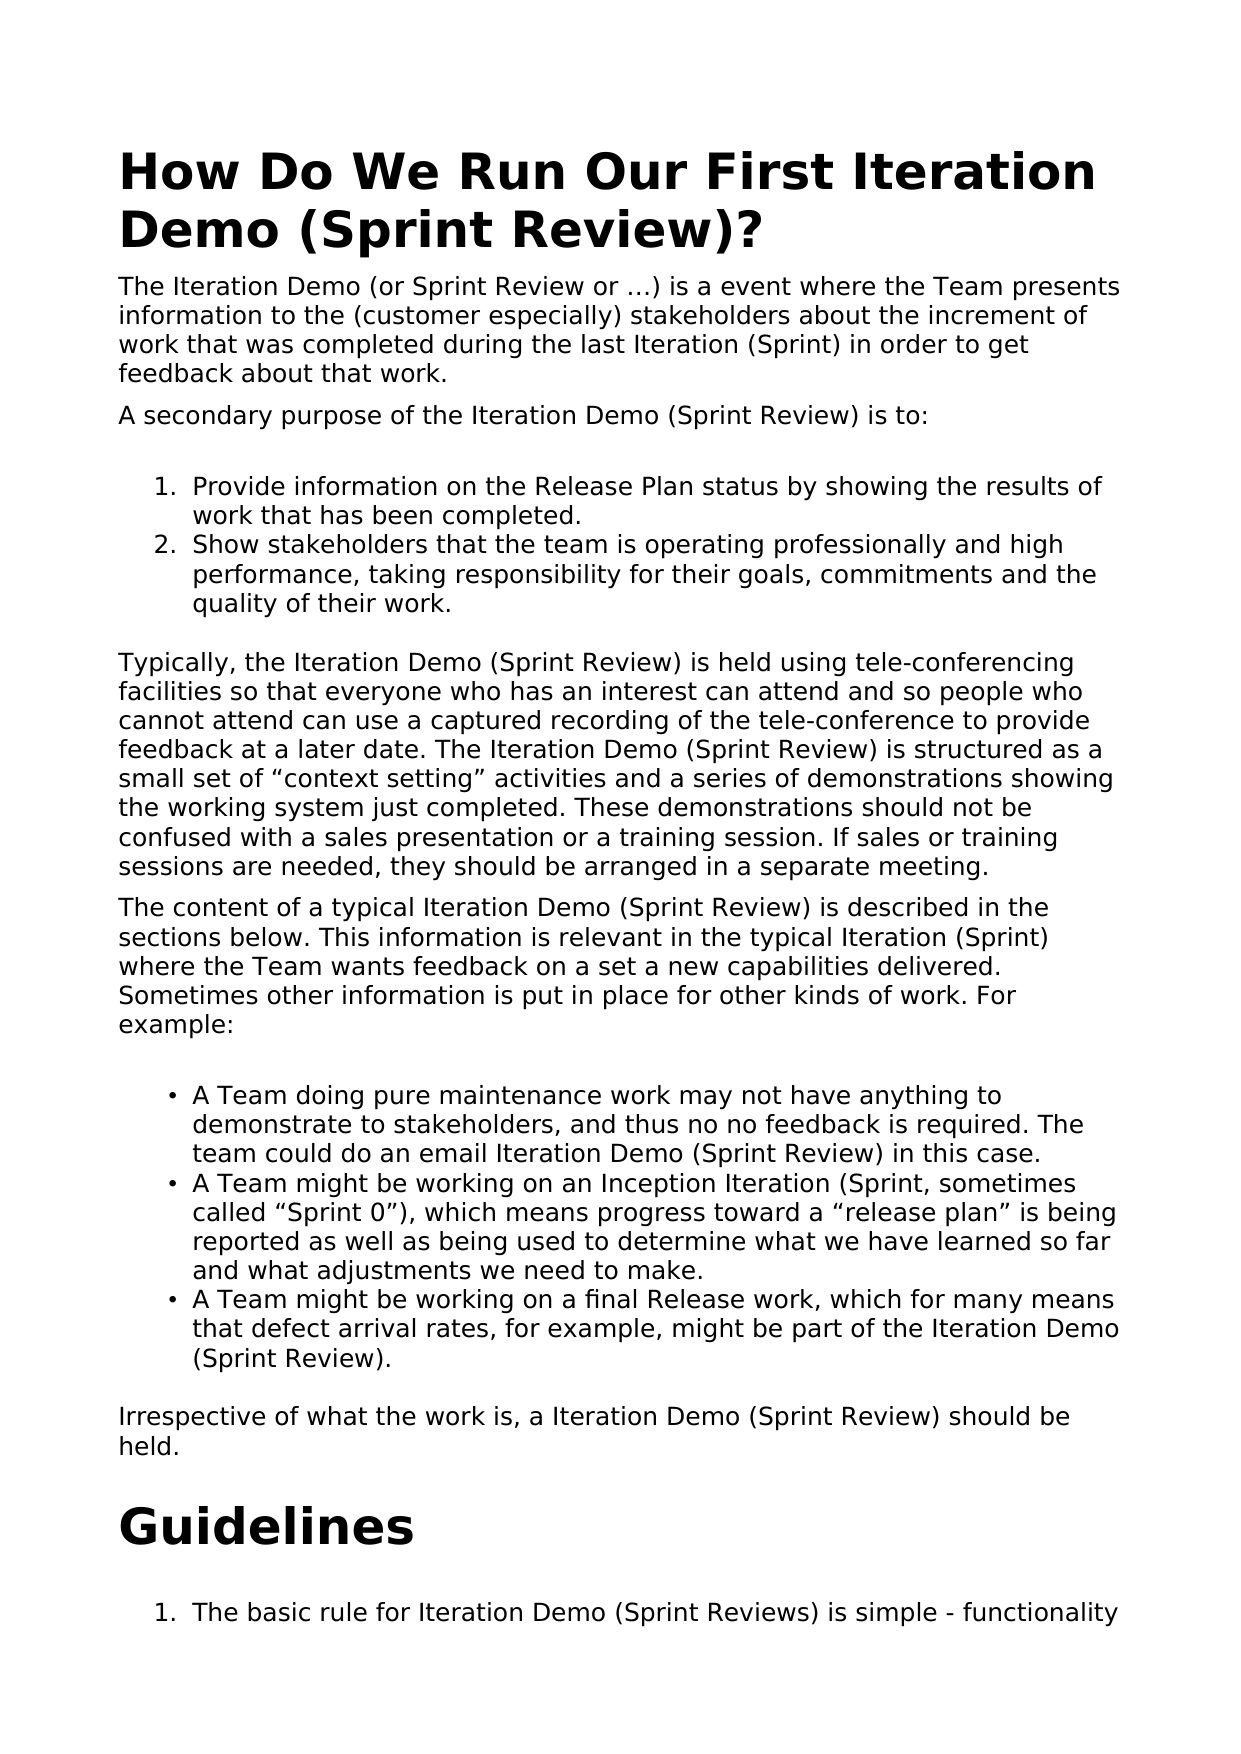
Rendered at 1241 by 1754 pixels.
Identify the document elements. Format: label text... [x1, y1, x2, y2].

list Provide information on the Release Plan status by showing the results of work that has been completed. [177, 472, 1122, 531]
list Show stakeholders that the team is operating professionally and high performance, taking responsibility for their goals, commitments and the quality of their work. [177, 531, 1122, 618]
list The basic rule for Iteration Demo (Sprint Reviews) is simple - functionality [177, 1598, 1122, 1628]
list A Team might be working on an Inception Iteration (Sprint, sometimes called “Sprint 0”), which means progress toward a “release plan” is being reported as well as being used to determine what we have learned so far and what adjustments we need to make. [177, 1169, 1122, 1286]
list A Team might be working on a final Release work, which for many means that defect arrival rates, for example, might be part of the Iteration Demo (Sprint Review). [177, 1286, 1122, 1373]
text The content of a typical Iteration Demo (Sprint Review) is described in the sections below. This information is relevant in the typical Iteration (Sprint) where the Team wants feedback on a set a new capabilities delivered. Sometimes other information is put in place for other kinds of work. For example: [118, 893, 1122, 1039]
subtitle How Do We Run Our First Iteration Demo (Sprint Review)? [118, 143, 1122, 259]
text The Iteration Demo (or Sprint Review or …) is a event where the Team presents information to the (customer especially) stakeholders about the increment of work that was completed during the last Iteration (Sprint) in order to get feedback about that work. [118, 272, 1122, 389]
subtitle Guidelines [118, 1498, 1122, 1557]
text Irrespective of what the work is, a Iteration Demo (Sprint Review) should be held. [118, 1402, 1122, 1461]
list A Team doing pure maintenance work may not have anything to demonstrate to stakeholders, and thus no no feedback is required. The team could do an email Iteration Demo (Sprint Review) in this case. [177, 1081, 1122, 1169]
text Typically, the Iteration Demo (Sprint Review) is held using tele-conferencing facilities so that everyone who has an interest can attend and so people who cannot attend can use a captured recording of the tele-conference to provide feedback at a later date. The Iteration Demo (Sprint Review) is structured as a small set of “context setting” activities and a series of demonstrations showing the working system just completed. These demonstrations should not be confused with a sales presentation or a training session. If sales or training sessions are needed, they should be arranged in a separate meeting. [118, 648, 1122, 881]
text A secondary purpose of the Iteration Demo (Sprint Review) is to: [118, 401, 1122, 430]
